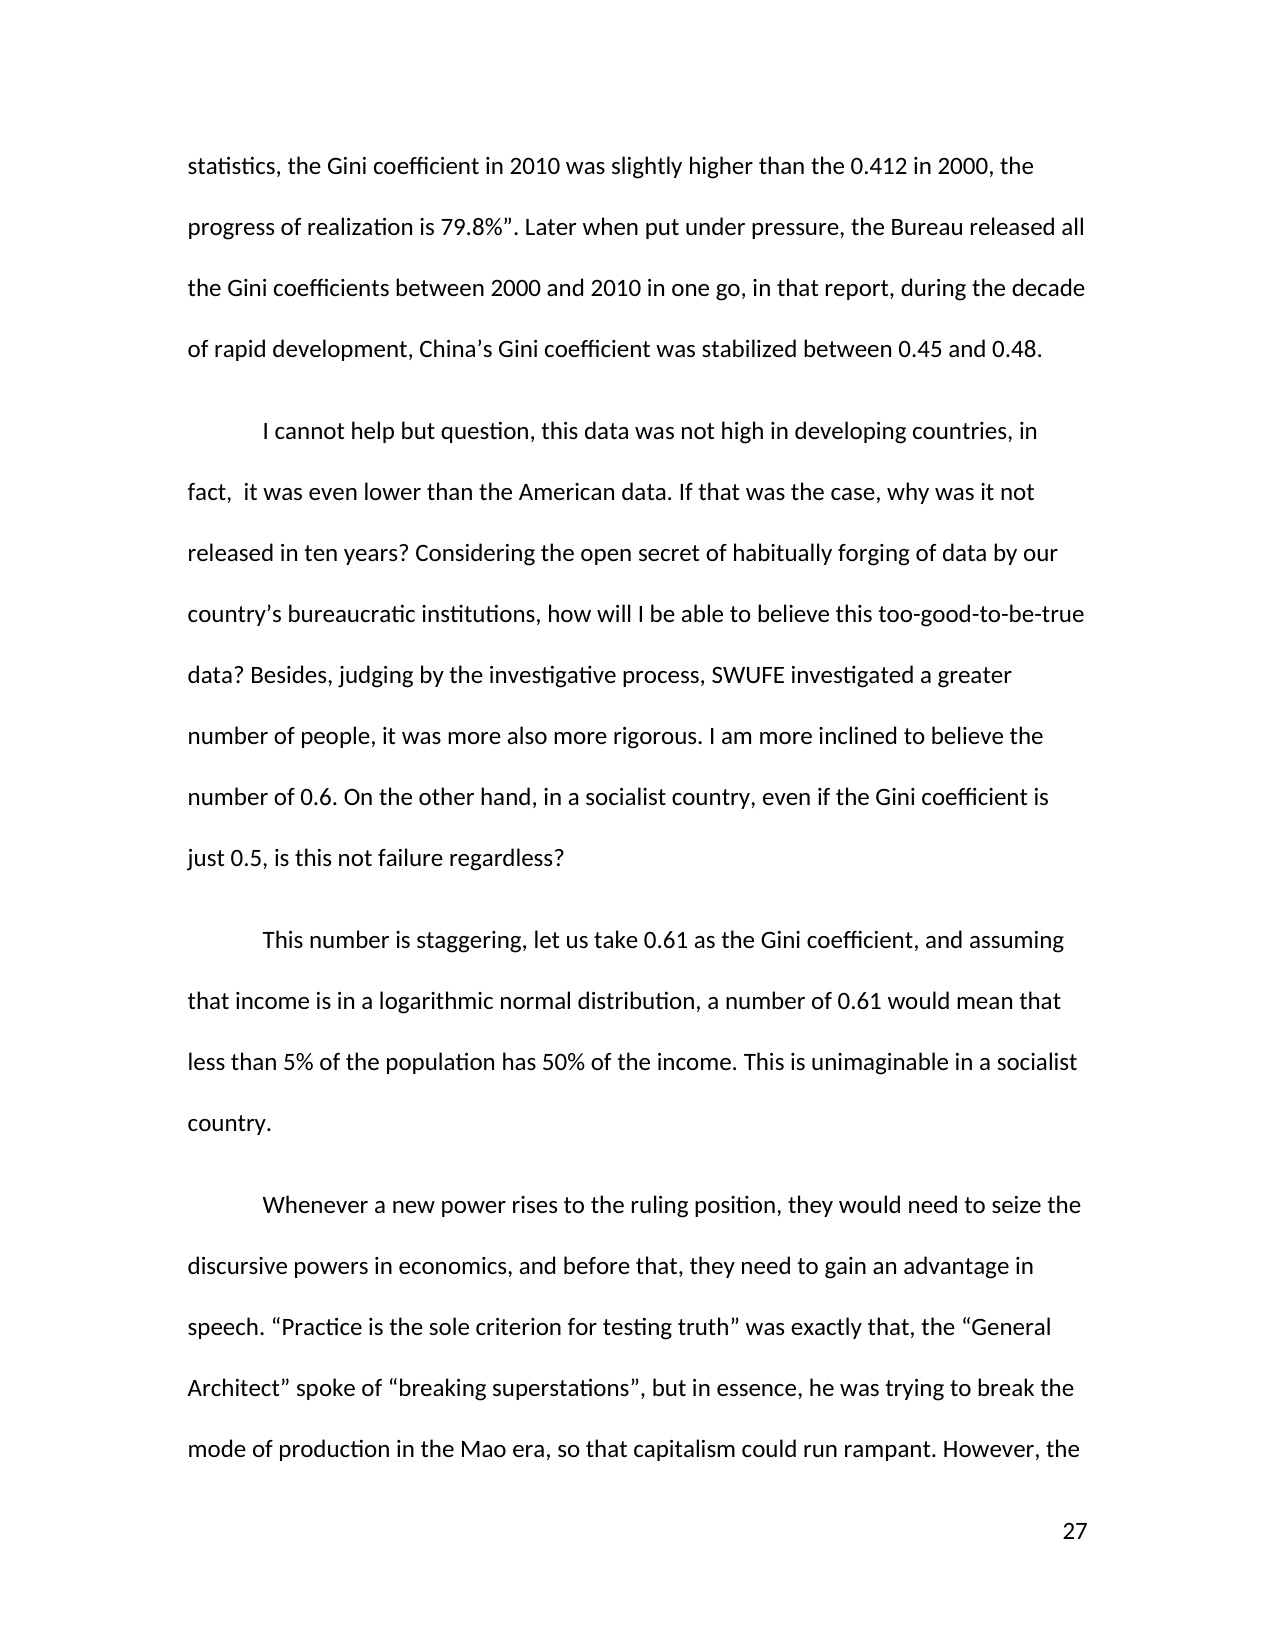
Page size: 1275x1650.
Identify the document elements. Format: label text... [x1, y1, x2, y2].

text statistics, the Gini coefficient in 2010 was slightly higher than the 0.412 in 2000, the progress of realization is 79.8%”. Later when put under pressure, the Bureau released all the Gini coefficients between 2000 and 2010 in one go, in that report, during the decade of rapid development, China’s Gini coefficient was stabilized between 0.45 and 0.48. [187, 150, 1087, 364]
text Whenever a new power rises to the ruling position, they would need to seize the discursive powers in economics, and before that, they need to gain an advantage in speech. “Practice is the sole criterion for testing truth” was exactly that, the “General Architect” spoke of “breaking superstations”, but in essence, he was trying to break the mode of production in the Mao era, so that capitalism could run rampant. However, the [187, 1189, 1087, 1464]
text This number is staggering, let us take 0.61 as the Gini coefficient, and assuming that income is in a logarithmic normal distribution, a number of 0.61 would mean that less than 5% of the population has 50% of the income. This is unimaginable in a socialist country. [187, 924, 1087, 1138]
text I cannot help but question, this data was not high in developing countries, in fact, it was even lower than the American data. If that was the case, why was it not released in ten years? Considering the open secret of habitually forging of data by our country’s bureaucratic institutions, how will I be able to believe this too-good-to-be-true data? Besides, judging by the investigative process, SWUFE investigated a greater number of people, it was more also more rigorous. I am more inclined to believe the number of 0.6. On the other hand, in a socialist country, even if the Gini coefficient is just 0.5, is this not failure regardless? [187, 415, 1087, 873]
